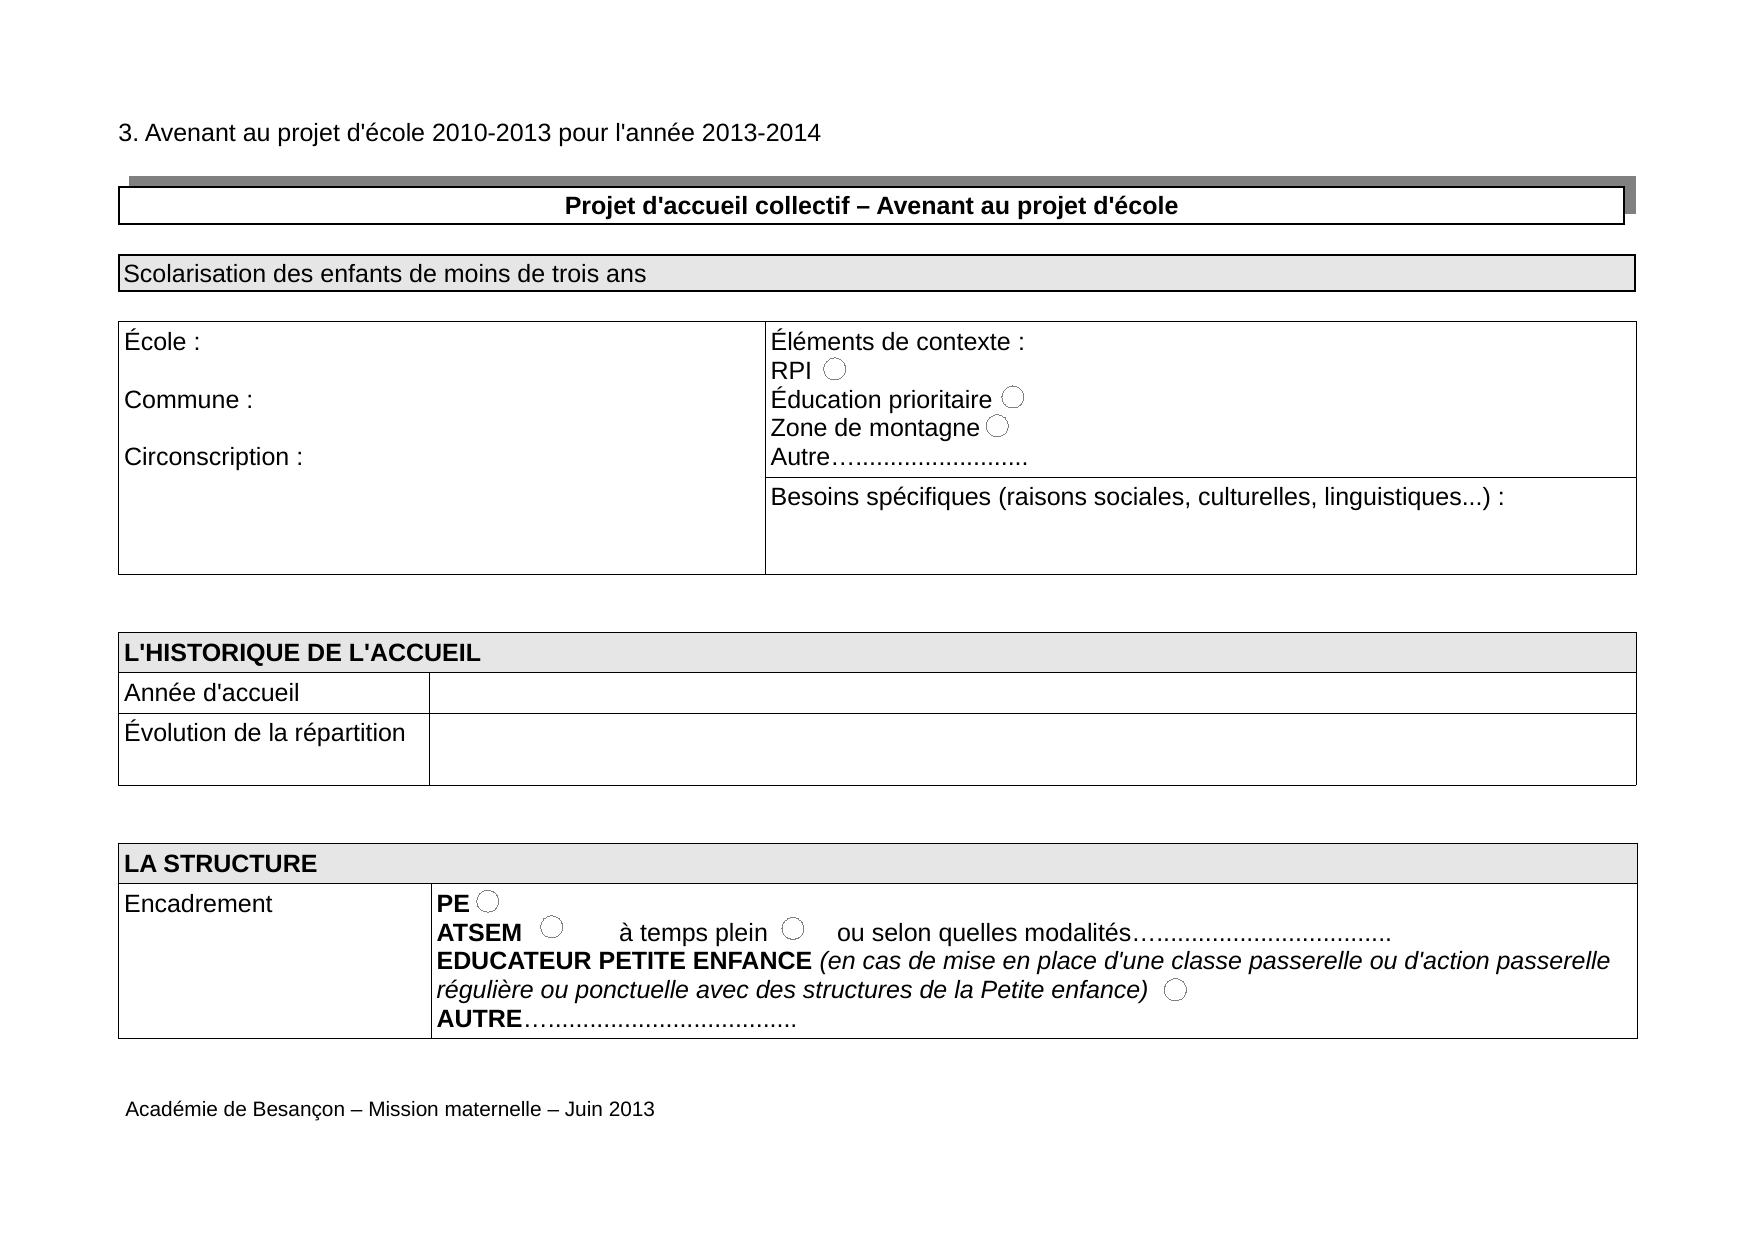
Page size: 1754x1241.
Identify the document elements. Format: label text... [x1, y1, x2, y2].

table_header L'HISTORIQUE DE L'ACCUEIL [119, 633, 1636, 672]
text 3. Avenant au projet d'école 2010-2013 pour l'année 2013-2014 [118, 118, 1636, 147]
table_cell [430, 673, 1636, 713]
table_cell Encadrement [119, 884, 431, 1038]
table_cell Évolution de la répartition [119, 714, 429, 785]
table_cell Besoins spécifiques (raisons sociales, culturelles, linguistiques...) : [766, 478, 1636, 574]
table_cell [430, 714, 1636, 785]
table_header LA STRUCTURE [119, 844, 1637, 883]
table_cell PE ATSEM à temps plein ou selon quelles modalités….................................. EDUCATEUR PETITE ENFANCE (en cas de mise en place d'une classe passerelle ou d'action passerelle régulière ou ponctuelle avec des structures de la Petite enfance) AUTRE….................................... [432, 884, 1637, 1038]
table_header Éléments de contexte : RPI Éducation prioritaire Zone de montagne Autre…......................... [766, 322, 1636, 477]
text Projet d'accueil collectif – Avenant au projet d'école [120, 188, 1623, 223]
text Scolarisation des enfants de moins de trois ans [120, 256, 1634, 290]
table_header École : Commune : Circonscription : [119, 322, 765, 574]
table_cell Année d'accueil [119, 673, 429, 713]
